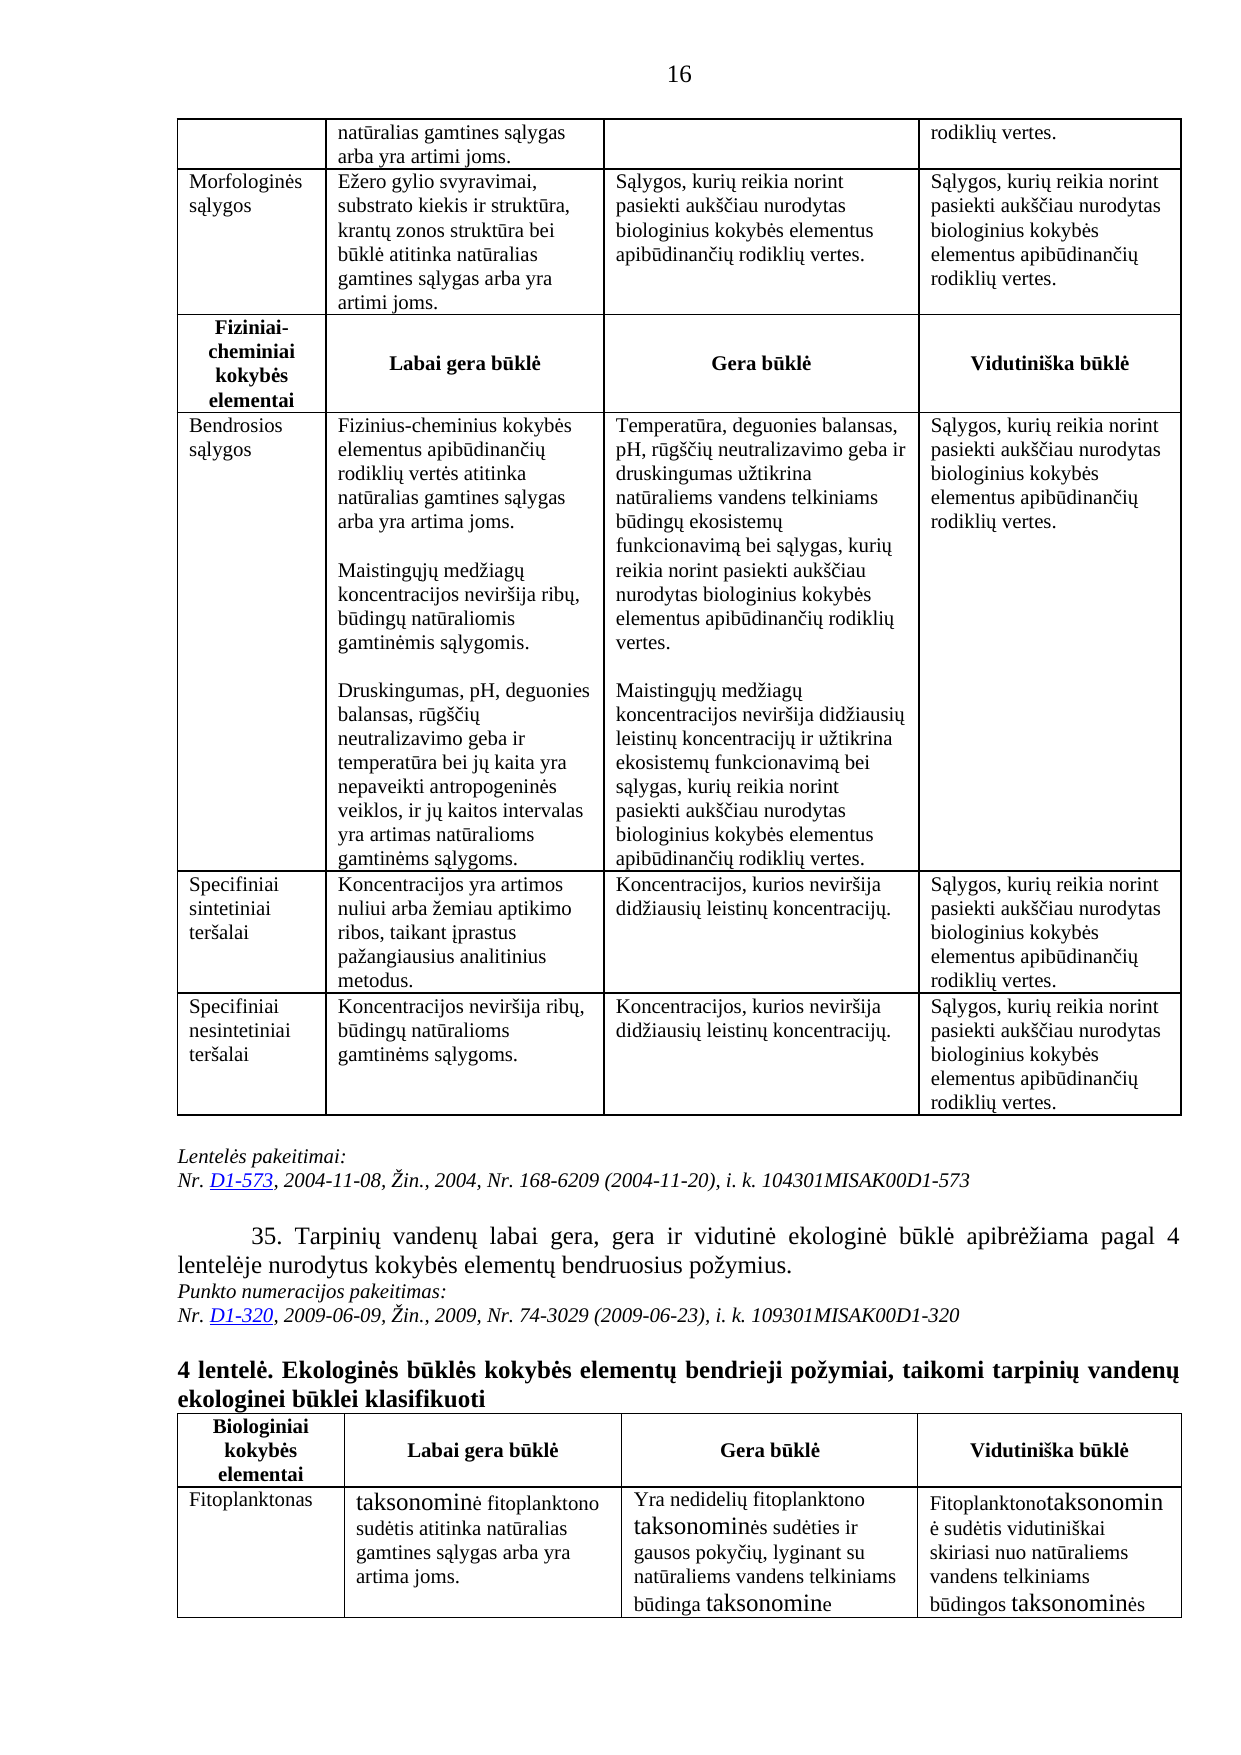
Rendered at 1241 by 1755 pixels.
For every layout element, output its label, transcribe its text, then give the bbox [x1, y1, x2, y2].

table_cell Bendrosios sąlygos [178, 413, 325, 870]
table_cell Koncentracijos, kurios neviršija didžiausių leistinų koncentracijų. [605, 872, 918, 992]
table_cell Vidutiniška būklė [920, 315, 1180, 412]
table_cell Sąlygos, kurių reikia norint pasiekti aukščiau nurodytas biologinius kokybės elementus apibūdinančių rodiklių vertes. [605, 120, 918, 168]
text Nr. D1-573, 2004-11-08, Žin., 2004, Nr. 168-6209 (2004-11-20), i. k. 104301MISAK00D1-573 [177, 1168, 1181, 1192]
table_cell Sąlygos, kurių reikia norint pasiekti aukščiau nurodytas biologinius kokybės elementus apibūdinančių rodiklių vertes. [920, 413, 1180, 870]
table_cell [178, 120, 325, 168]
table_cell Koncentracijos neviršija ribų, būdingų natūralioms gamtinėms sąlygoms. [327, 994, 603, 1114]
table_cell Fiziniai-cheminiai kokybės elementai [178, 315, 189, 412]
text 35. Tarpinių vandenų labai gera, gera ir vidutinė ekologinė būklė apibrėžiama pagal 4 lentelėje nurodytus kokybės elementų bendruosius požymius. [177, 1221, 1181, 1279]
table_header Biologiniai kokybės elementai [178, 1414, 189, 1486]
table_cell Fiziniai-cheminiai kokybės elementai [314, 315, 325, 412]
table_cell Sąlygos, kurių reikia norint pasiekti aukščiau nurodytas biologinius kokybės elementus apibūdinančių rodiklių vertes. [605, 170, 918, 314]
table_cell Morfologinės sąlygos [178, 170, 325, 314]
table_cell Sąlygos, kurių reikia norint pasiekti aukščiau nurodytas biologinius kokybės elementus apibūdinančių rodiklių vertes. [920, 120, 1180, 168]
text Punkto numeracijos pakeitimas: [177, 1279, 1181, 1303]
table_cell Fitoplanktonas [178, 1488, 344, 1617]
table_header Vidutiniška būklė [918, 1414, 1181, 1486]
table_header Labai gera būklė [345, 1414, 621, 1486]
table_cell Labai gera būklė [327, 315, 603, 412]
table_cell Specifiniai nesintetiniai teršalai [178, 994, 325, 1114]
table_header Biologiniai kokybės elementai [332, 1414, 344, 1486]
table_cell taksonominė fitoplanktono sudėtis atitinka natūralias gamtines sąlygas arba yra artima joms. [345, 1488, 621, 1617]
table_cell Gera būklė [605, 315, 918, 412]
table_cell Sąlygos, kurių reikia norint pasiekti aukščiau nurodytas biologinius kokybės elementus apibūdinančių rodiklių vertes. [920, 170, 1180, 314]
table_cell Specifiniai sintetiniai teršalai [178, 872, 325, 992]
text Lentelės pakeitimai: [177, 1144, 1181, 1168]
table_cell Koncentracijos, kurios neviršija didžiausių leistinų koncentracijų. [605, 994, 918, 1114]
table_header Gera būklė [622, 1414, 917, 1486]
text 4 lentelė. Ekologinės būklės kokybės elementų bendrieji požymiai, taikomi tarpinių vandenų ekologinei būklei klasifikuoti [177, 1356, 1181, 1413]
text Nr. D1-320, 2009-06-09, Žin., 2009, Nr. 74-3029 (2009-06-23), i. k. 109301MISAK00D1-320 [177, 1303, 1181, 1327]
